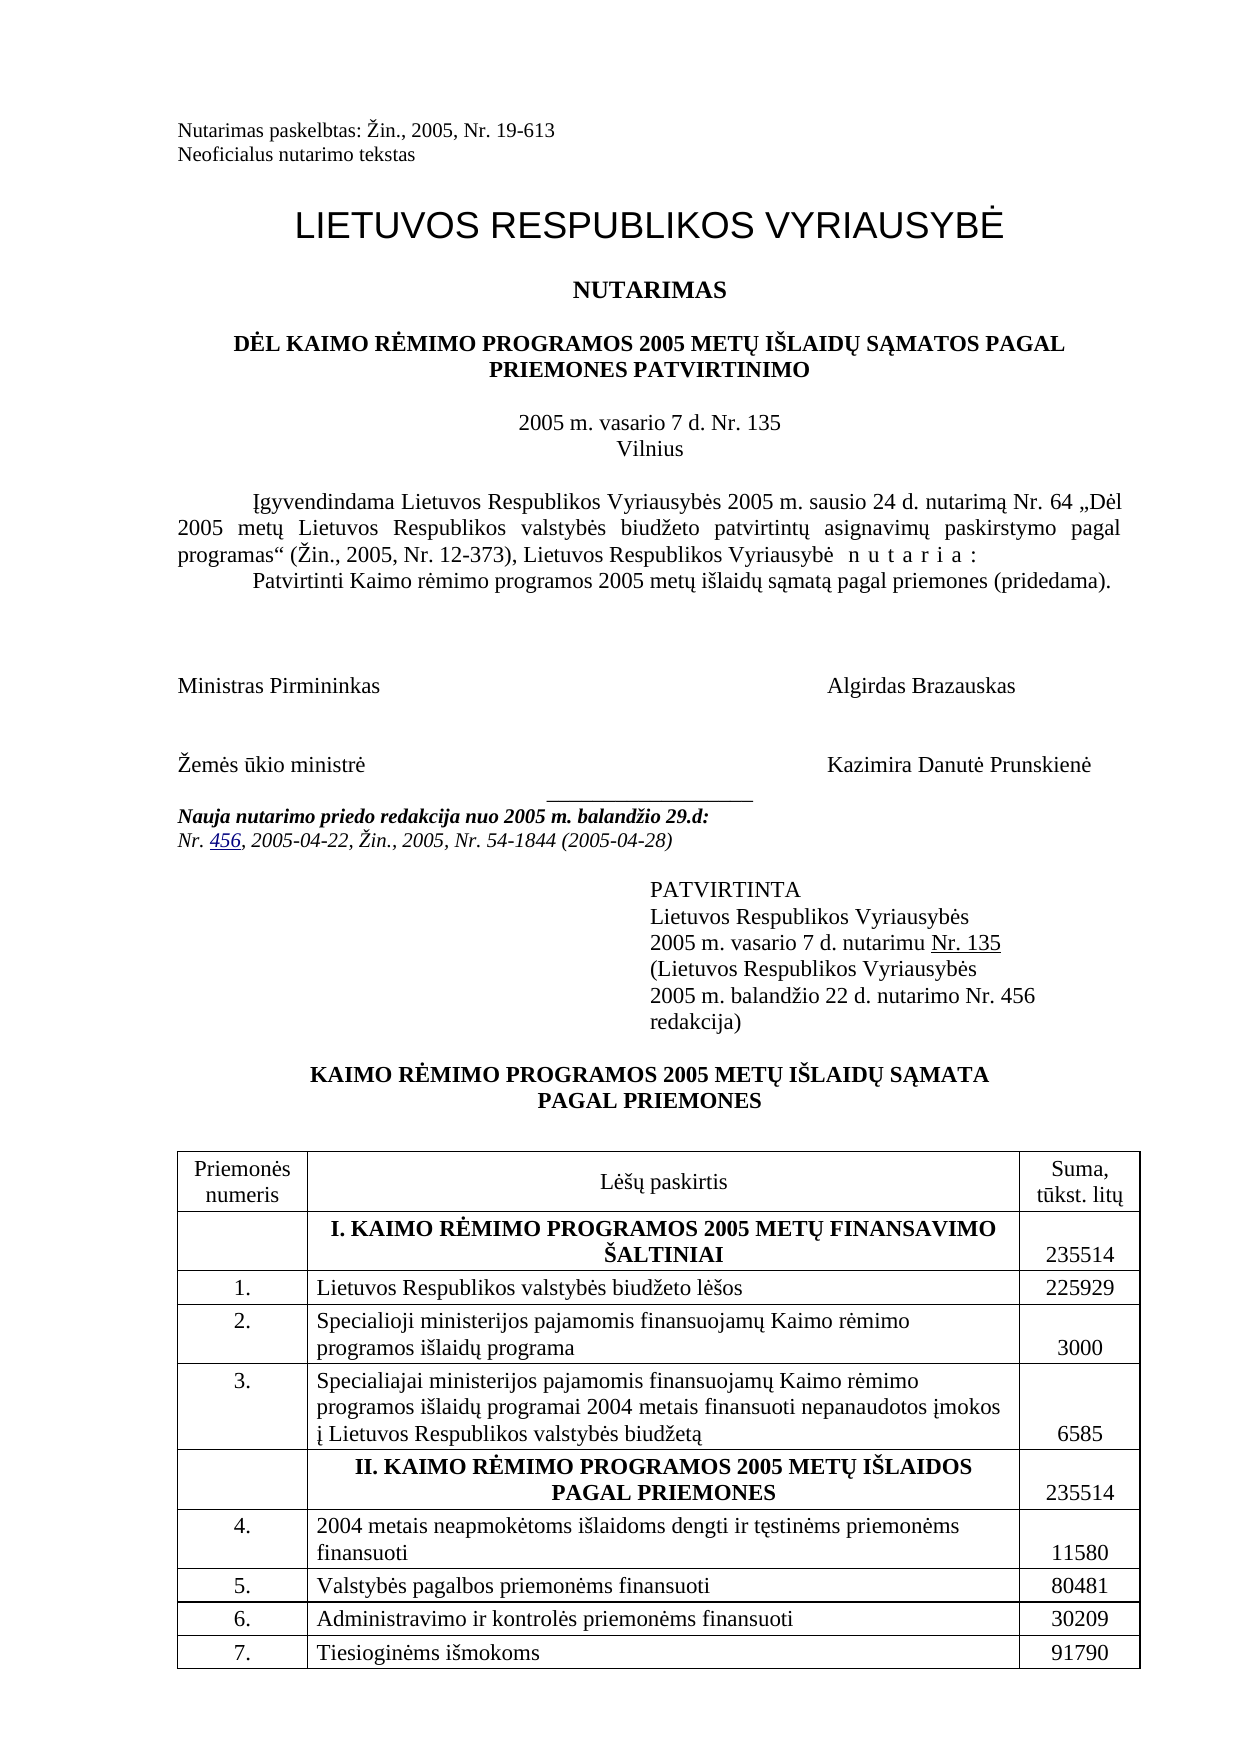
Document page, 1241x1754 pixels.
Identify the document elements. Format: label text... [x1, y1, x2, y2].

table_cell Tiesioginėms išmokoms [308, 1636, 1019, 1668]
table_cell 4. [178, 1510, 307, 1568]
table_header Suma, tūkst. litų [1020, 1152, 1139, 1211]
text Patvirtinti Kaimo rėmimo programos 2005 metų išlaidų sąmatą pagal priemones (pridedama). [177, 567, 1122, 593]
table_cell 7. [178, 1636, 307, 1668]
table_cell 91790 [1020, 1636, 1139, 1668]
text NUTARIMAS [177, 275, 1122, 303]
text __________________ [177, 778, 1122, 804]
table_cell 1. [178, 1271, 307, 1303]
table_cell Valstybės pagalbos priemonėms finansuoti [308, 1569, 1019, 1601]
text Vilnius [177, 435, 1122, 462]
table_cell 235514 [1020, 1450, 1139, 1508]
table_cell 225929 [1020, 1271, 1139, 1303]
table_cell II. KAIMO RĖMIMO PROGRAMOS 2005 METŲ IŠLAIDOS PAGAL PRIEMONES [308, 1450, 1019, 1508]
table_cell 235514 [1020, 1212, 1139, 1270]
text Nauja nutarimo priedo redakcija nuo 2005 m. balandžio 29.d: [177, 804, 1122, 828]
table_cell [178, 1212, 307, 1270]
table_cell Lietuvos Respublikos valstybės biudžeto lėšos [308, 1271, 1019, 1303]
text Žemės ūkio ministrė Kazimira Danutė Prunskienė [177, 751, 1122, 778]
text Ministras Pirmininkas Algirdas Brazauskas [177, 672, 1122, 699]
table_cell 3. [178, 1364, 307, 1449]
text Patvirtinta [650, 876, 1122, 903]
table_cell 11580 [1020, 1510, 1139, 1568]
table_cell 30209 [1020, 1603, 1139, 1634]
table_cell [178, 1450, 307, 1508]
table_cell 2. [178, 1305, 307, 1363]
table_cell 5. [178, 1569, 307, 1601]
table_cell 80481 [1020, 1569, 1139, 1601]
table_cell Specialiajai ministerijos pajamomis finansuojamų Kaimo rėmimo programos išlaidų programai 2004 metais finansuoti nepanaudotos įmokos į Lietuvos Respublikos valstybės biudžetą [308, 1364, 1019, 1449]
table_cell Specialioji ministerijos pajamomis finansuojamų Kaimo rėmimo programos išlaidų programa [308, 1305, 1019, 1363]
subtitle Nutarimas paskelbtas: Žin., 2005, Nr. 19-613 [177, 118, 1122, 142]
subtitle Lietuvos Respublikos Vyriausybė [177, 203, 1122, 246]
table_header Lėšų paskirtis [308, 1152, 1019, 1211]
text KAIMO RĖMIMO PROGRAMOS 2005 METŲ IŠLAIDŲ SĄMATA PAGAL PRIEMONES [177, 1061, 1122, 1113]
text Neoficialus nutarimo tekstas [177, 142, 1122, 166]
table_cell 2004 metais neapmokėtoms išlaidoms dengti ir tęstinėms priemonėms finansuoti [308, 1510, 1019, 1568]
table_header Priemonės numeris [178, 1152, 307, 1211]
table_cell Administravimo ir kontrolės priemonėms finansuoti [308, 1603, 1019, 1634]
table_cell I. KAIMO RĖMIMO PROGRAMOS 2005 METŲ FINANSAVIMO ŠALTINIAI [308, 1212, 1019, 1270]
text Įgyvendindama Lietuvos Respublikos Vyriausybės 2005 m. sausio 24 d. nutarimą Nr. 64 „Dėl 2005 metų Lietuvos Respublikos valstybės biudžeto patvirtintų asignavimų paskirstymo pagal programas“ (Žin., 2005, Nr. 12-373), Lietuvos Respublikos Vyriausybė nutaria: [177, 488, 1122, 567]
text 2005 m. vasario 7 d. Nr. 135 [177, 409, 1122, 435]
text Lietuvos Respublikos Vyriausybės 2005 m. vasario 7 d. nutarimu Nr. 135 (Lietuvos Respublikos Vyriausybės 2005 m. balandžio 22 d. nutarimo Nr. 456 redakcija) [650, 903, 1122, 1034]
subtitle DĖL kaimo rėmimo programos 2005 metų išlaidų sąmatos pagal priemones patvirtinimo [177, 330, 1122, 382]
table_cell 3000 [1020, 1305, 1139, 1363]
text Nr. 456, 2005-04-22, Žin., 2005, Nr. 54-1844 (2005-04-28) [177, 828, 1122, 852]
table_cell 6. [178, 1603, 307, 1634]
table_cell 6585 [1020, 1364, 1139, 1449]
